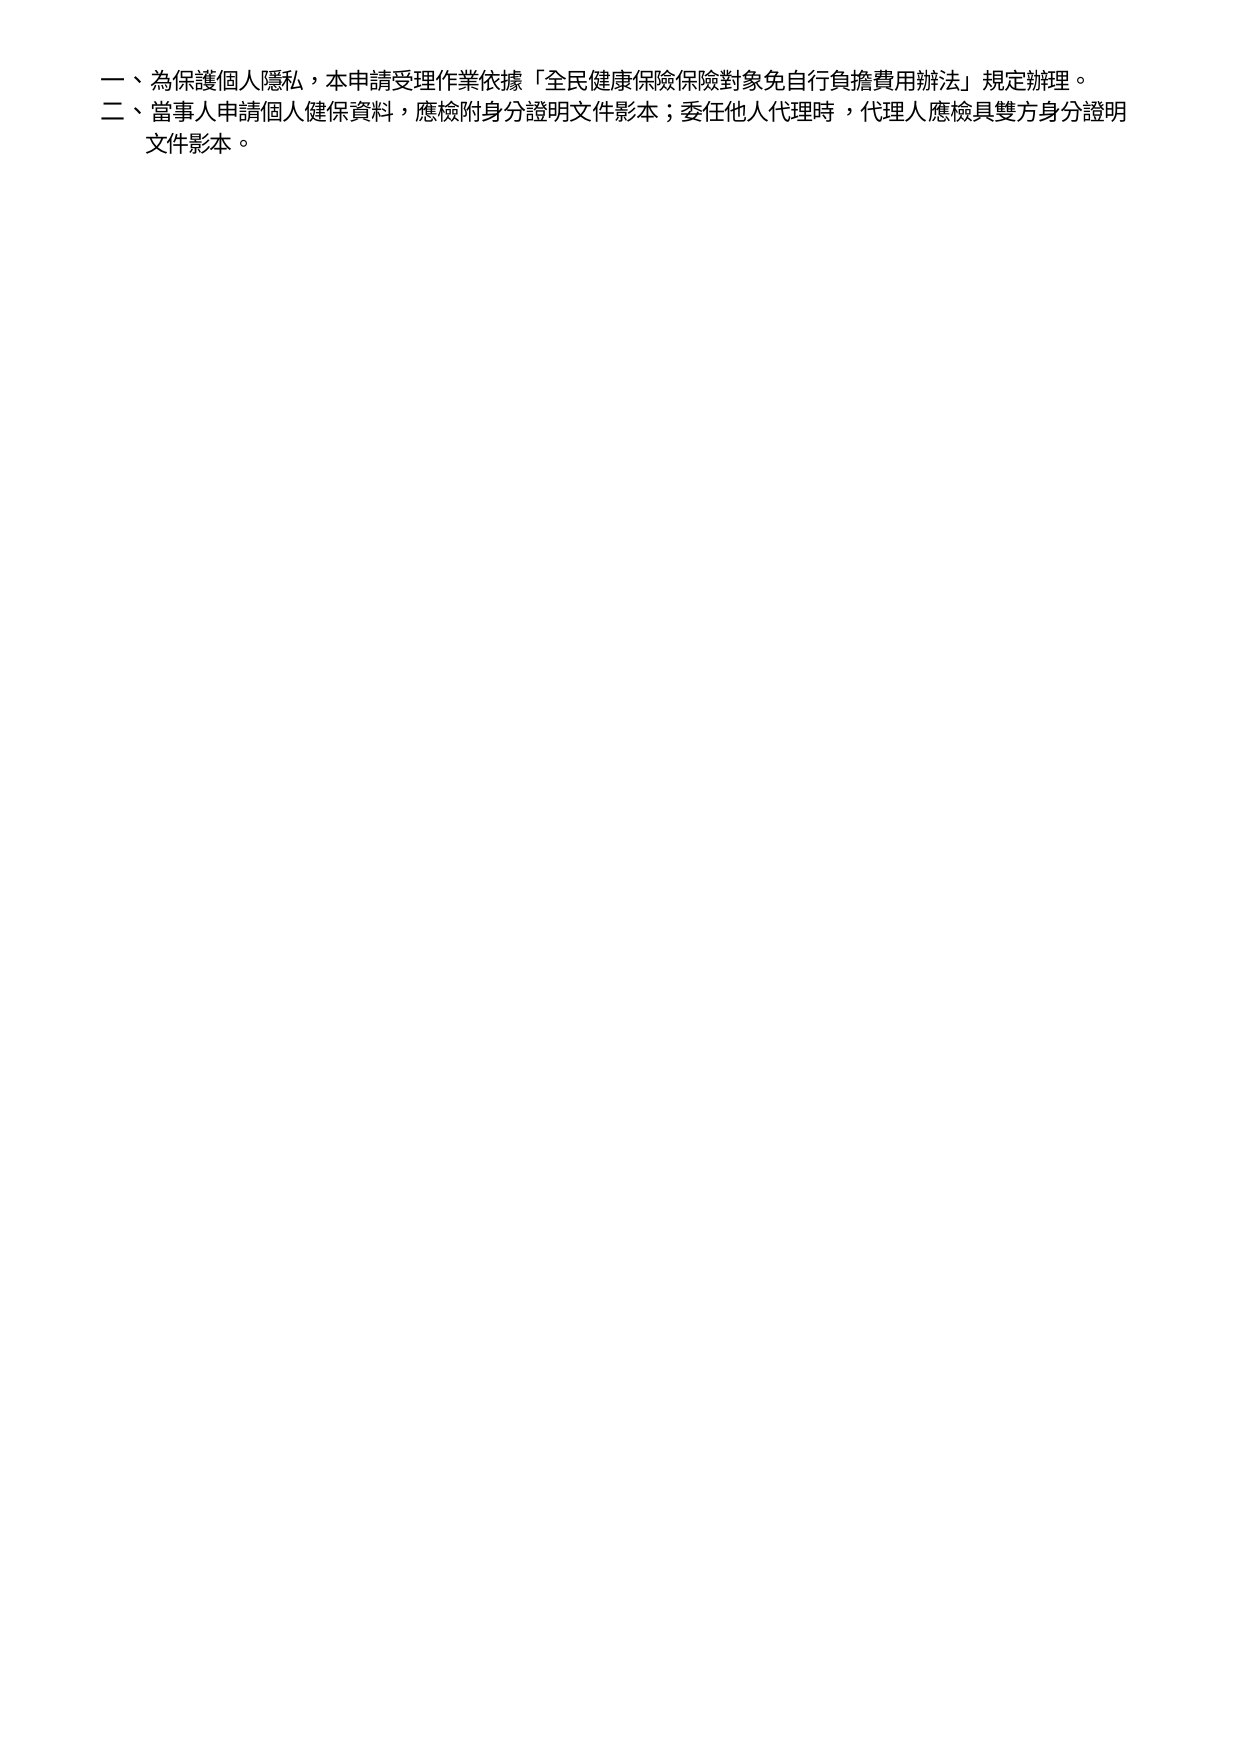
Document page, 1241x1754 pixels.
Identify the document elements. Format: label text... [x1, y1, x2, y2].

list 當事人申請個人健保資料，應檢附身分證明文件影本；委任他人代理時，代理人應檢具雙方身分證明文件影本。 [100, 96, 1128, 158]
list 為保護個人隱私，本申請受理作業依據「全民健康保險保險對象免自行負擔費用辦法」規定辦理。 [100, 64, 1128, 96]
